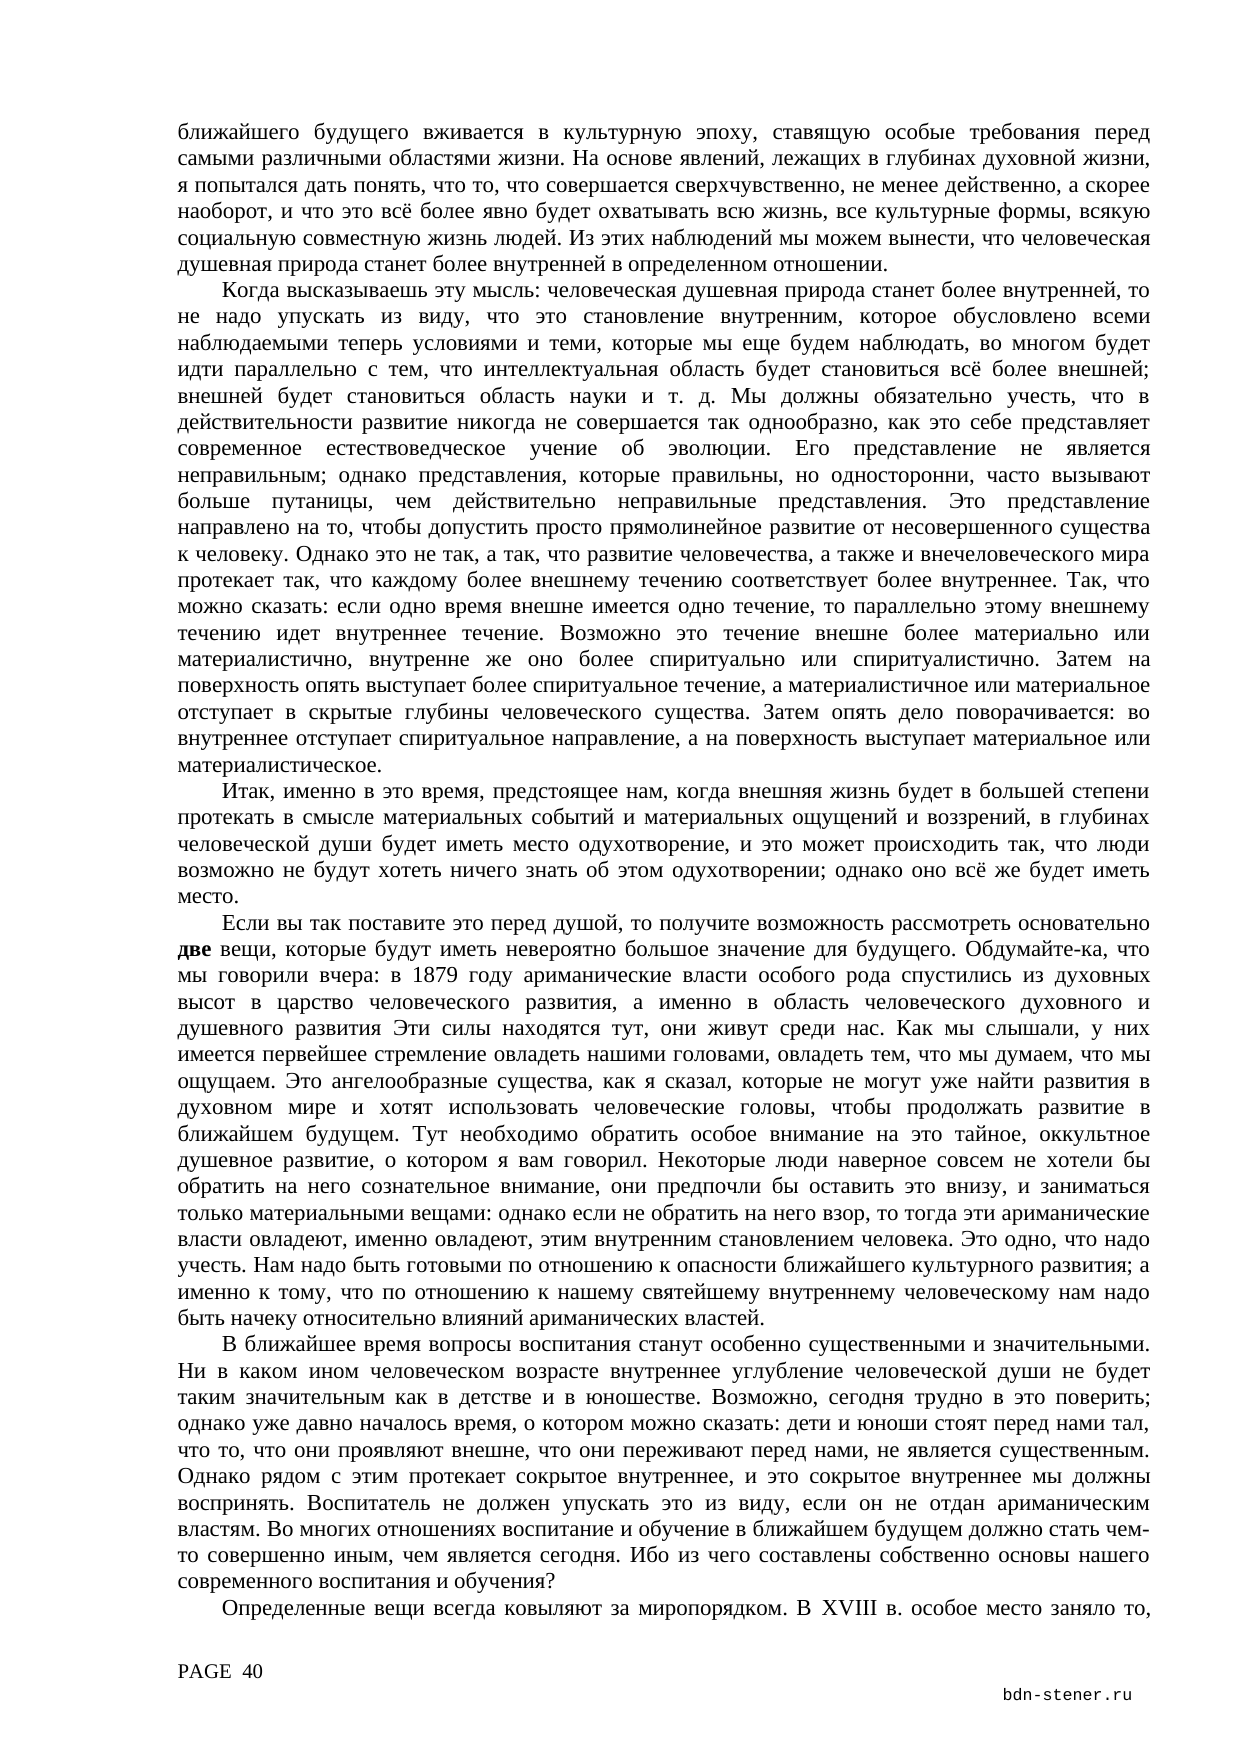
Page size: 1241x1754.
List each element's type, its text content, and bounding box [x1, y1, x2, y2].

text Определенные вещи всегда ковыляют за миропорядком. В XVIII в. особое место заняло то, [177, 1594, 1152, 1620]
text ближайшего будущего вживается в культурную эпоху, ставящую особые требования перед самыми различными областями жизни. На основе явлений, лежащих в глубинах духовной жизни, я попытался дать понять, что то, что совершается сверхчувственно, не менее действенно, а скорее наоборот, и что это всё более явно будет охватывать всю жизнь, все культурные формы, всякую социальную совместную жизнь людей. Из этих наблюдений мы можем вынести, что человеческая душевная природа станет более внутренней в определенном отношении. [177, 118, 1152, 276]
text Когда высказываешь эту мысль: человеческая душевная природа станет более внутренней, то не надо упускать из виду, что это становление внутренним, которое обусловлено всеми наблюдаемыми теперь условиями и теми, которые мы еще будем наблюдать, во многом будет идти параллельно с тем, что интеллектуальная область будет становиться всё более внешней; внешней будет становиться область науки и т. д. Мы должны обязательно учесть, что в действительности развитие никогда не совершается так однообразно, как это себе представляет современное естествоведческое учение об эволюции. Его представление не является неправильным; однако представления, которые правильны, но односторонни, часто вызывают больше путаницы, чем действительно неправильные представления. Это представление направлено на то, чтобы допустить просто прямолинейное развитие от несовершенного существа к человеку. Однако это не так, а так, что развитие человечества, а также и внечеловеческого мира протекает так, что каждому более внешнему течению соответствует более внутреннее. Так, что можно сказать: если одно время внешне имеется одно течение, то параллельно этому внешнему течению идет внутреннее течение. Возможно это течение внешне более материально или материалистично, внутренне же оно более спиритуально или спиритуалистично. Затем на поверхность опять выступает более спиритуальное течение, а материалистичное или материальное отступает в скрытые глубины человеческого существа. Затем опять дело поворачивается: во внутреннее отступает спиритуальное направление, а на поверхность выступает материальное или материалистическое. [177, 276, 1152, 777]
text Если вы так поставите это перед душой, то получите возможность рассмотреть основательно две вещи, которые будут иметь невероятно большое значение для будущего. Обдумайте-ка, что мы говорили вчера: в 1879 году ариманические власти особого рода спустились из духовных высот в царство человеческого развития, а именно в область человеческого духовного и душевного развития Эти силы находятся тут, они живут среди нас. Как мы слышали, у них имеется первейшее стремление овладеть нашими головами, овладеть тем, что мы думаем, что мы ощущаем. Это ангелообразные существа, как я сказал, которые не могут уже найти развития в духовном мире и хотят использовать человеческие головы, чтобы продолжать развитие в ближайшем будущем. Тут необходимо обратить особое внимание на это тайное, оккультное душевное развитие, о котором я вам говорил. Некоторые люди наверное совсем не хотели бы обратить на него сознательное внимание, они предпочли бы оставить это внизу, и заниматься только материальными вещами: однако если не обратить на него взор, то тогда эти ариманические власти овладеют, именно овладеют, этим внутренним становлением человека. Это одно, что надо учесть. Нам надо быть готовыми по отношению к опасности ближайшего культурного развития; а именно к тому, что по отношению к нашему святейшему внутреннему человеческому нам надо быть начеку относительно влияний ариманических властей. [177, 909, 1152, 1330]
text В ближайшее время вопросы воспитания станут особенно существенными и значительными. Ни в каком ином человеческом возрасте внутреннее углубление человеческой души не будет таким значительным как в детстве и в юношестве. Возможно, сегодня трудно в это поверить; однако уже давно началось время, о котором можно сказать: дети и юноши стоят перед нами тал, что то, что они проявляют внешне, что они переживают перед нами, не является существенным. Однако рядом с этим протекает сокрытое внутреннее, и это сокрытое внутреннее мы должны воспринять. Воспитатель не должен упускать это из виду, если он не отдан ариманическим властям. Во многих отношениях воспитание и обучение в ближайшем будущем должно стать чем-то совершенно иным, чем является сегодня. Ибо из чего составлены собственно основы нашего современного воспитания и обучения? [177, 1330, 1152, 1594]
text Итак, именно в это время, предстоящее нам, когда внешняя жизнь будет в большей степени протекать в смысле материальных событий и материальных ощущений и воззрений, в глубинах человеческой души будет иметь место одухотворение, и это может происходить так, что люди возможно не будут хотеть ничего знать об этом одухотворении; однако оно всё же будет иметь место. [177, 777, 1152, 909]
